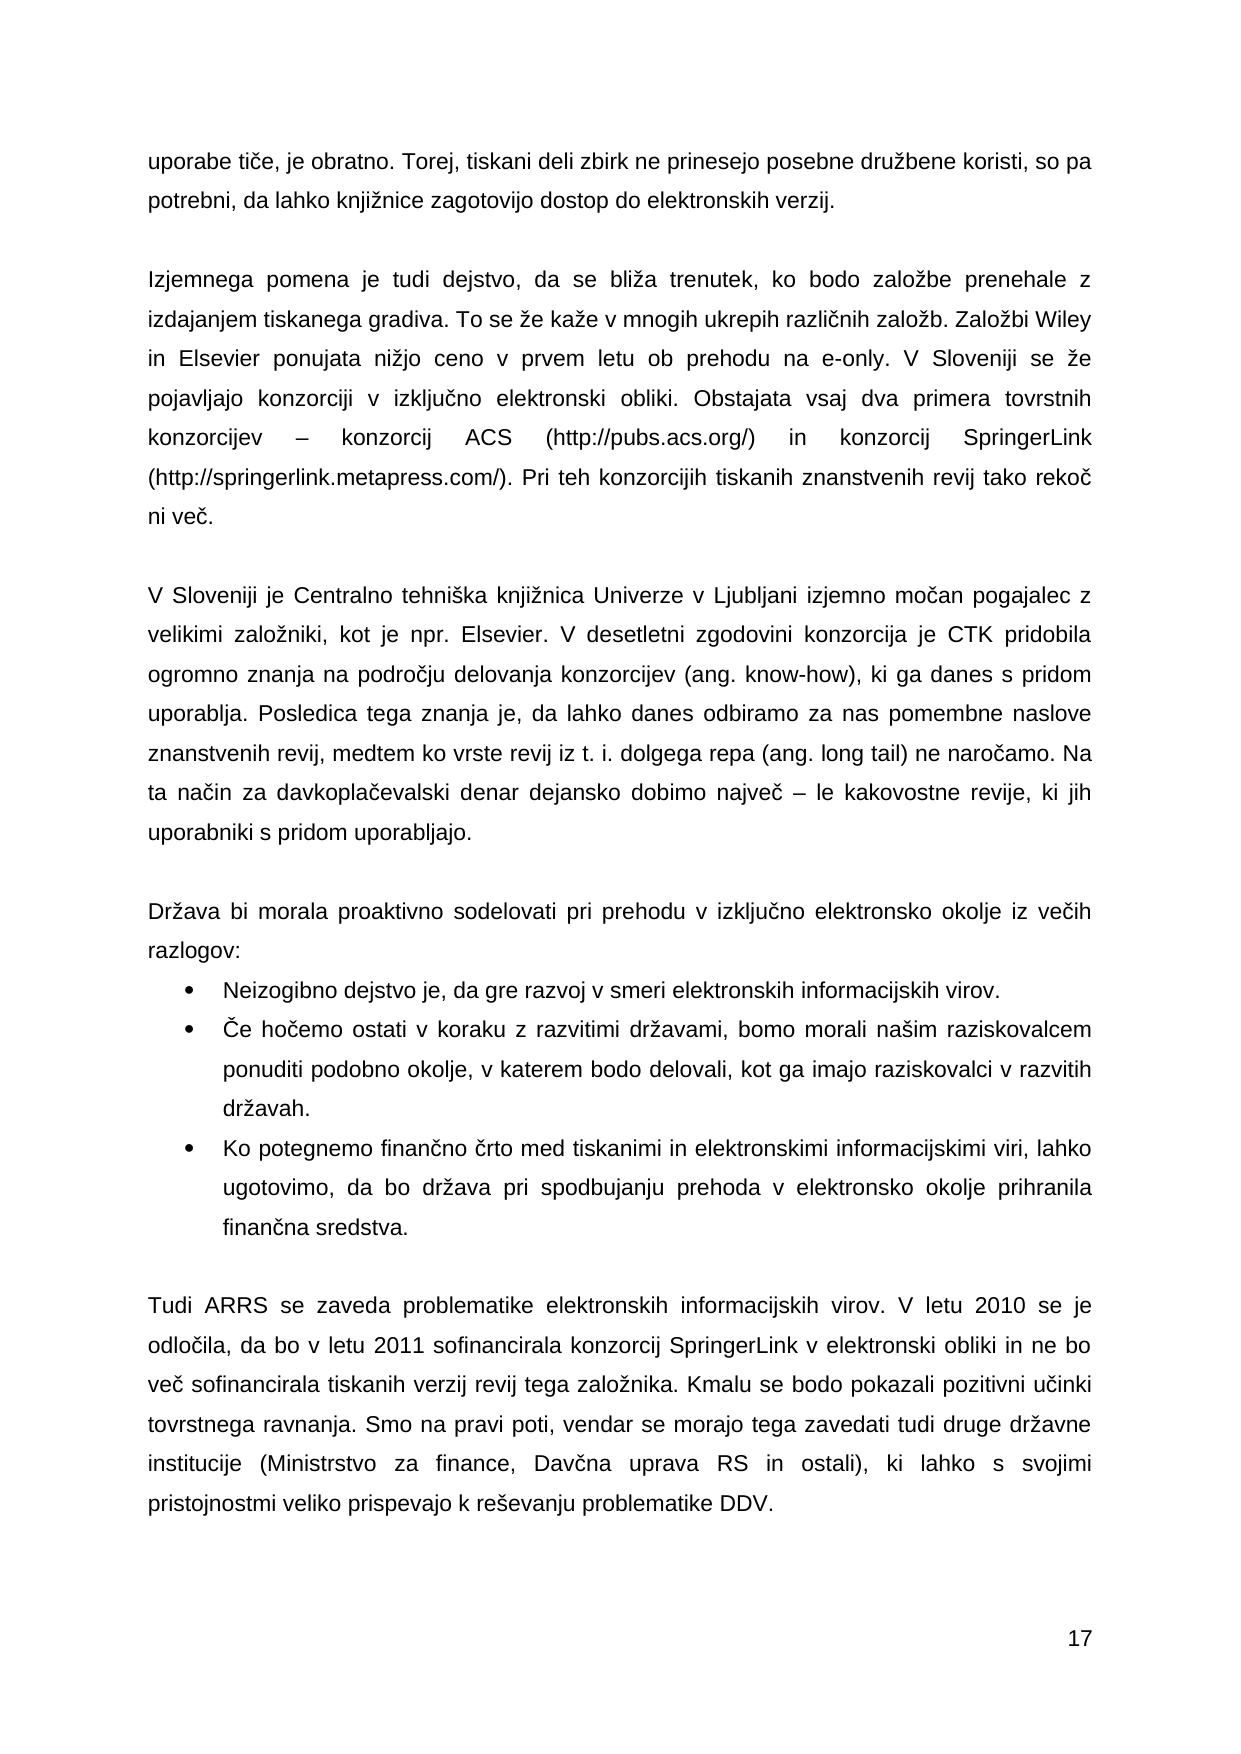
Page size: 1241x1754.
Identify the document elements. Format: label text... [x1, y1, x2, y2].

text V Sloveniji je Centralno tehniška knjižnica Univerze v Ljubljani izjemno močan pogajalec z velikimi založniki, kot je npr. Elsevier. V desetletni zgodovini konzorcija je CTK pridobila ogromno znanja na področju delovanja konzorcijev (ang. know-how), ki ga danes s pridom uporablja. Posledica tega znanja je, da lahko danes odbiramo za nas pomembne naslove znanstvenih revij, medtem ko vrste revij iz t. i. dolgega repa (ang. long tail) ne naročamo. Na ta način za davkoplačevalski denar dejansko dobimo največ – le kakovostne revije, ki jih uporabniki s pridom uporabljajo. [148, 582, 1093, 845]
text Izjemnega pomena je tudi dejstvo, da se bliža trenutek, ko bodo založbe prenehale z izdajanjem tiskanega gradiva. To se že kaže v mnogih ukrepih različnih založb. Založbi Wiley in Elsevier ponujata nižjo ceno v prvem letu ob prehodu na e-only. V Sloveniji se že pojavljajo konzorciji v izključno elektronski obliki. Obstajata vsaj dva primera tovrstnih konzorcijev – konzorcij ACS (http://pubs.acs.org/) in konzorcij SpringerLink (http://springerlink.metapress.com/). Pri teh konzorcijih tiskanih znanstvenih revij tako rekoč ni več. [148, 266, 1093, 529]
text Država bi morala proaktivno sodelovati pri prehodu v izključno elektronsko okolje iz večih razlogov: [148, 898, 1093, 963]
text uporabe tiče, je obratno. Torej, tiskani deli zbirk ne prinesejo posebne družbene koristi, so pa potrebni, da lahko knjižnice zagotovijo dostop do elektronskih verzij. [148, 148, 1093, 213]
list Neizogibno dejstvo je, da gre razvoj v smeri elektronskih informacijskih virov. [185, 977, 1093, 1003]
text Tudi ARRS se zaveda problematike elektronskih informacijskih virov. V letu 2010 se je odločila, da bo v letu 2011 sofinancirala konzorcij SpringerLink v elektronski obliki in ne bo več sofinancirala tiskanih verzij revij tega založnika. Kmalu se bodo pokazali pozitivni učinki tovrstnega ravnanja. Smo na pravi poti, vendar se morajo tega zavedati tudi druge državne institucije (Ministrstvo za finance, Davčna uprava RS in ostali), ki lahko s svojimi pristojnostmi veliko prispevajo k reševanju problematike DDV. [148, 1292, 1093, 1516]
list Ko potegnemo finančno črto med tiskanimi in elektronskimi informacijskimi viri, lahko ugotovimo, da bo država pri spodbujanju prehoda v elektronsko okolje prihranila finančna sredstva. [185, 1134, 1093, 1240]
list Če hočemo ostati v koraku z razvitimi državami, bomo morali našim raziskovalcem ponuditi podobno okolje, v katerem bodo delovali, kot ga imajo raziskovalci v razvitih državah. [185, 1016, 1093, 1121]
